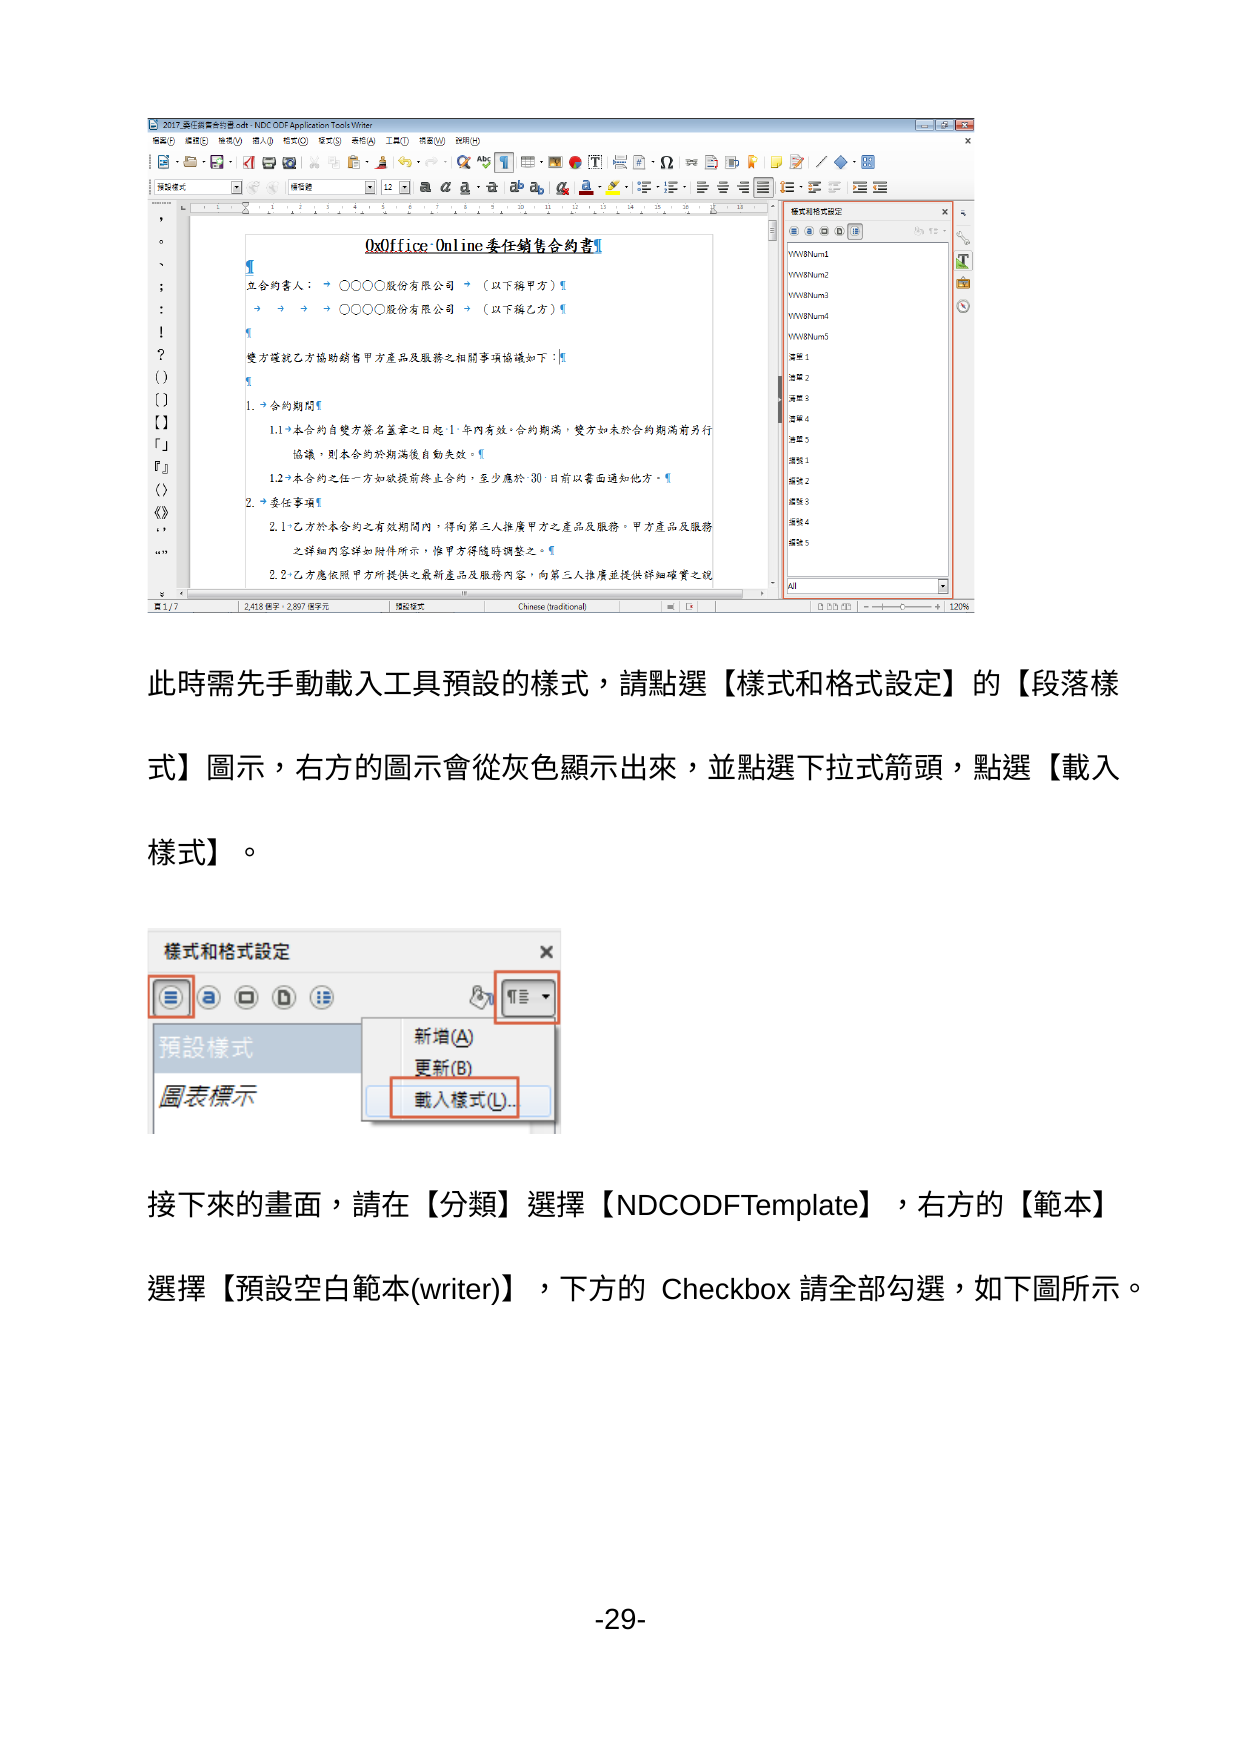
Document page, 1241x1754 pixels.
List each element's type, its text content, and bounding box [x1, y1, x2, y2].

text 此時需先手動載入工具預設的樣式，請點選【樣式和格式設定】的【段落樣式】圖示，右方的圖示會從灰色顯示出來，並點選下拉式箭頭，點選【載入樣式】。 [148, 661, 1122, 872]
text 接下來的畫面，請在【分類】選擇【NDCODFTemplate】，右方的【範本】選擇【預設空白範本(writer)】，下方的 Checkbox 請全部勾選，如下圖所示。 [148, 1181, 1122, 1308]
picture [147, 118, 975, 613]
picture [147, 928, 562, 1134]
